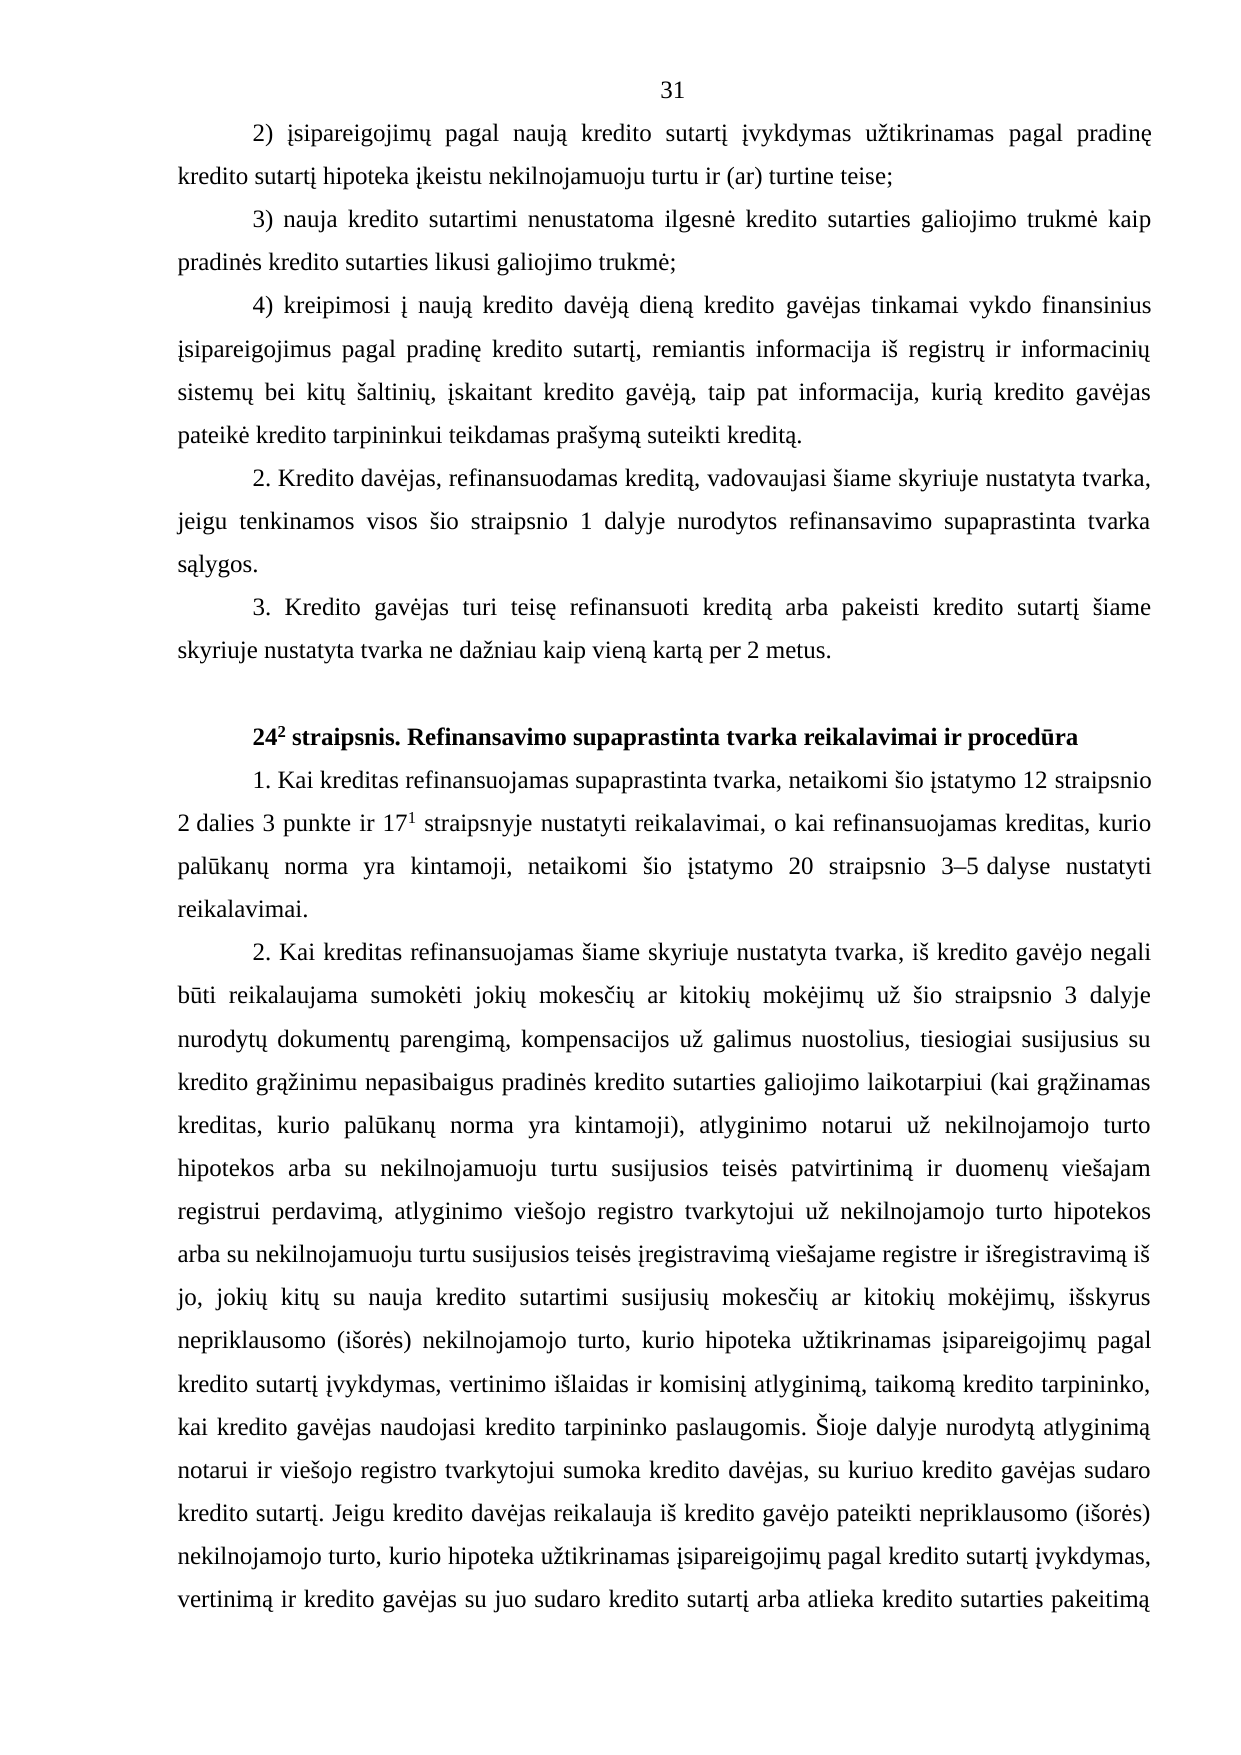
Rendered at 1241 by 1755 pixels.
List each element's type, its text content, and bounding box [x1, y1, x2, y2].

text 3. Kredito gavėjas turi teisę refinansuoti kreditą arba pakeisti kredito sutartį šiame skyriuje nustatyta tvarka ne dažniau kaip vieną kartą per 2 metus. [177, 592, 1152, 664]
text 4) kreipimosi į naują kredito davėją dieną kredito gavėjas tinkamai vykdo finansinius įsipareigojimus pagal pradinę kredito sutartį, remiantis informacija iš registrų ir informacinių sistemų bei kitų šaltinių, įskaitant kredito gavėją, taip pat informacija, kurią kredito gavėjas pateikė kredito tarpininkui teikdamas prašymą suteikti kreditą. [177, 291, 1152, 449]
text 3) nauja kredito sutartimi nenustatoma ilgesnė kredito sutarties galiojimo trukmė kaip pradinės kredito sutarties likusi galiojimo trukmė; [177, 204, 1152, 276]
text 2. Kredito davėjas, refinansuodamas kreditą, vadovaujasi šiame skyriuje nustatyta tvarka, jeigu tenkinamos visos šio straipsnio 1 dalyje nurodytos refinansavimo supaprastinta tvarka sąlygos. [177, 463, 1152, 578]
text 2) įsipareigojimų pagal naują kredito sutartį įvykdymas užtikrinamas pagal pradinę kredito sutartį hipoteka įkeistu nekilnojamuoju turtu ir (ar) turtine teise; [177, 118, 1152, 190]
text 1. Kai kreditas refinansuojamas supaprastinta tvarka, netaikomi šio įstatymo 12 straipsnio 2 dalies 3 punkte ir 171 straipsnyje nustatyti reikalavimai, o kai refinansuojamas kreditas, kurio palūkanų norma yra kintamoji, netaikomi šio įstatymo 20 straipsnio 3–5 dalyse nustatyti reikalavimai. [177, 765, 1152, 923]
text 2. Kai kreditas refinansuojamas šiame skyriuje nustatyta tvarka, iš kredito gavėjo negali būti reikalaujama sumokėti jokių mokesčių ar kitokių mokėjimų už šio straipsnio 3 dalyje nurodytų dokumentų parengimą, kompensacijos už galimus nuostolius, tiesiogiai susijusius su kredito grąžinimu nepasibaigus pradinės kredito sutarties galiojimo laikotarpiui (kai grąžinamas kreditas, kurio palūkanų norma yra kintamoji), atlyginimo notarui už nekilnojamojo turto hipotekos arba su nekilnojamuoju turtu susijusios teisės patvirtinimą ir duomenų viešajam registrui perdavimą, atlyginimo viešojo registro tvarkytojui už nekilnojamojo turto hipotekos arba su nekilnojamuoju turtu susijusios teisės įregistravimą viešajame registre ir išregistravimą iš jo, jokių kitų su nauja kredito sutartimi susijusių mokesčių ar kitokių mokėjimų, išskyrus nepriklausomo (išorės) nekilnojamojo turto, kurio hipoteka užtikrinamas įsipareigojimų pagal kredito sutartį įvykdymas, vertinimo išlaidas ir komisinį atlyginimą, taikomą kredito tarpininko, kai kredito gavėjas naudojasi kredito tarpininko paslaugomis. Šioje dalyje nurodytą atlyginimą notarui ir viešojo registro tvarkytojui sumoka kredito davėjas, su kuriuo kredito gavėjas sudaro kredito sutartį. Jeigu kredito davėjas reikalauja iš kredito gavėjo pateikti nepriklausomo (išorės) nekilnojamojo turto, kurio hipoteka užtikrinamas įsipareigojimų pagal kredito sutartį įvykdymas, vertinimą ir kredito gavėjas su juo sudaro kredito sutartį arba atlieka kredito sutarties pakeitimą [177, 937, 1152, 1613]
text 242 straipsnis. Refinansavimo supaprastinta tvarka reikalavimai ir procedūra [177, 722, 1152, 751]
